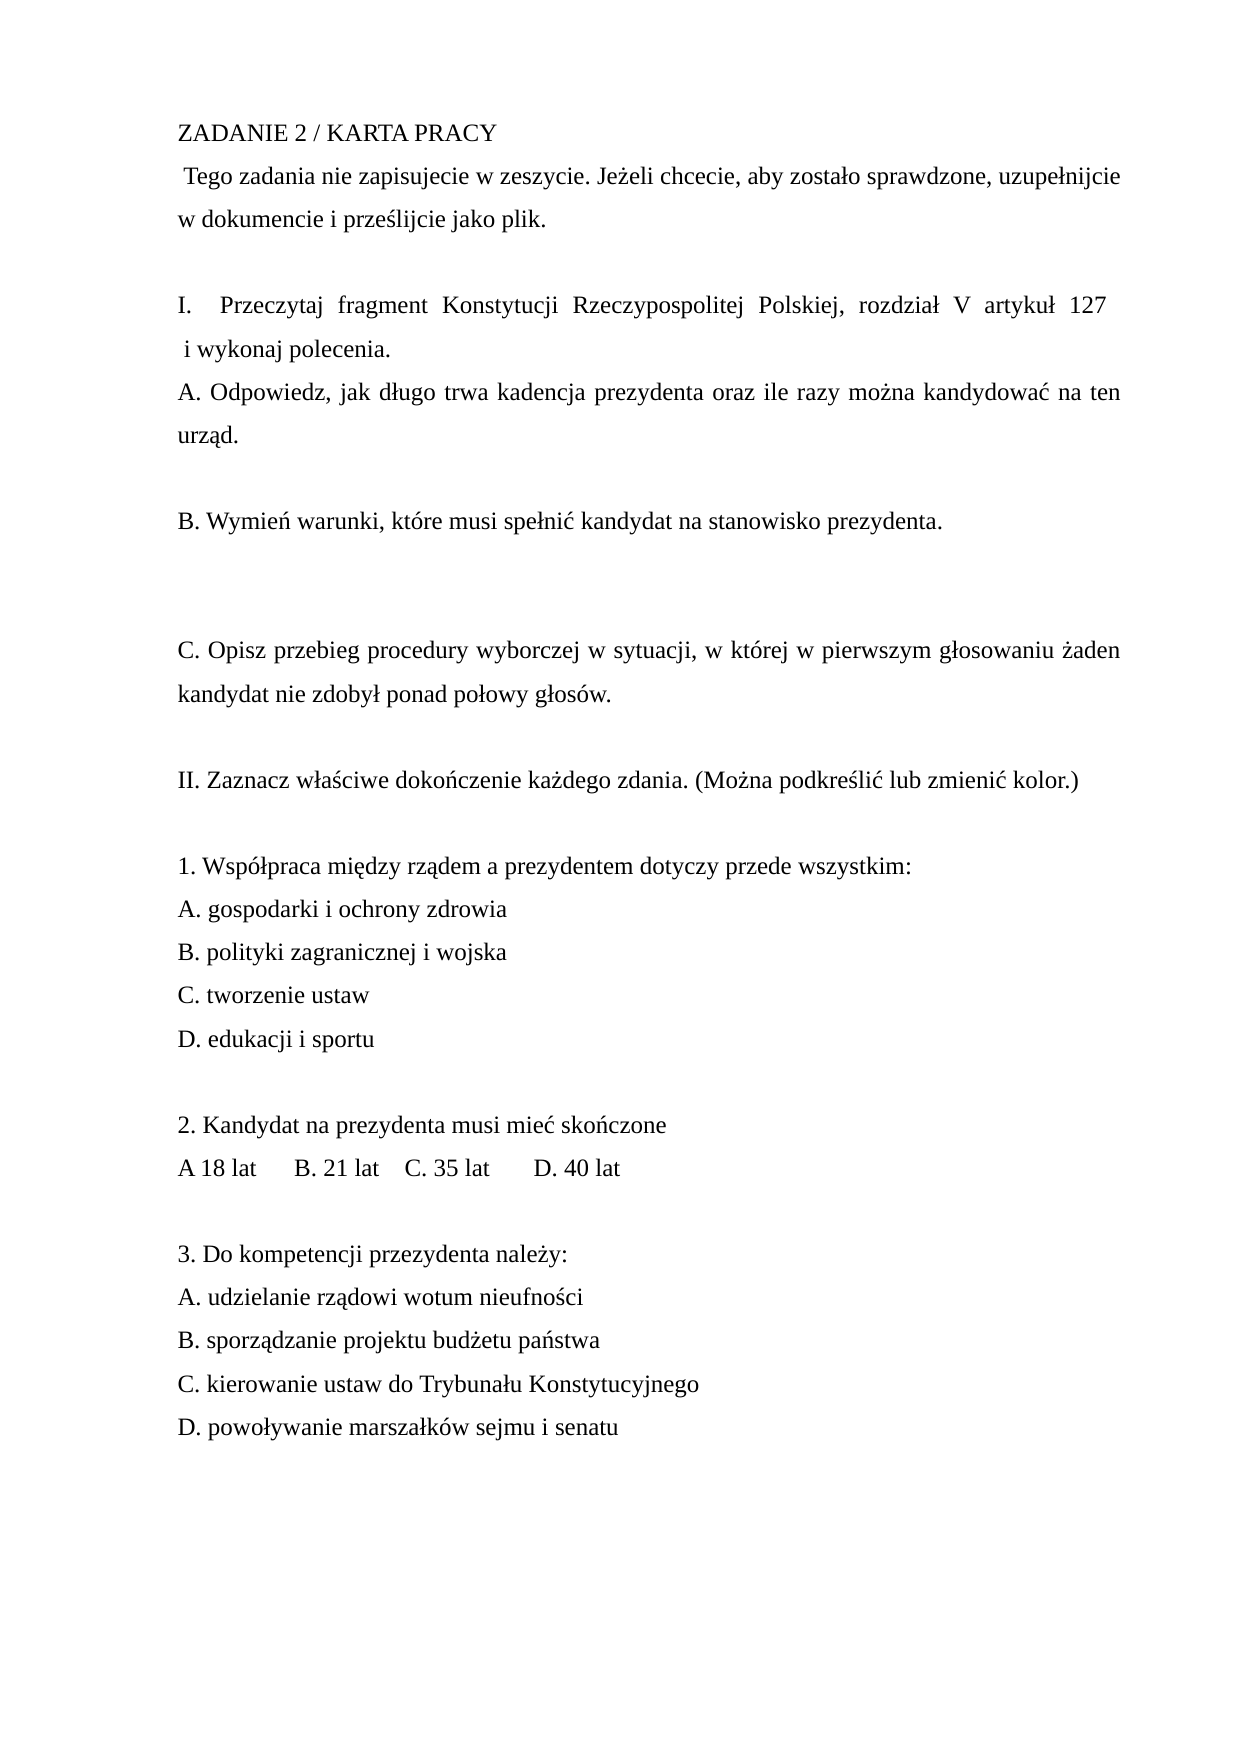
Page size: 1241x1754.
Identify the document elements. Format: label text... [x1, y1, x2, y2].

text A. gospodarki i ochrony zdrowia [177, 894, 1122, 923]
text D. edukacji i sportu [177, 1024, 1122, 1052]
text 2. Kandydat na prezydenta musi mieć skończone [177, 1110, 1122, 1139]
text A 18 lat B. 21 lat C. 35 lat D. 40 lat [177, 1153, 1122, 1182]
text 1. Współpraca między rządem a prezydentem dotyczy przede wszystkim: [177, 851, 1122, 880]
text A. Odpowiedz, jak długo trwa kadencja prezydenta oraz ile razy można kandydować na ten urząd. [177, 377, 1122, 449]
text w dokumencie i prześlijcie jako plik. [177, 204, 1122, 233]
text 3. Do kompetencji przezydenta należy: [177, 1239, 1122, 1268]
text D. powoływanie marszałków sejmu i senatu [177, 1412, 1122, 1441]
text Tego zadania nie zapisujecie w zeszycie. Jeżeli chcecie, aby zostało sprawdzone, uzupełnijcie [177, 161, 1122, 190]
text ZADANIE 2 / KARTA PRACY [177, 118, 1122, 147]
text B. Wymień warunki, które musi spełnić kandydat na stanowisko prezydenta. [177, 506, 1122, 535]
text B. sporządzanie projektu budżetu państwa [177, 1326, 1122, 1354]
text C. tworzenie ustaw [177, 981, 1122, 1009]
text II. Zaznacz właściwe dokończenie każdego zdania. (Można podkreślić lub zmienić kolor.) [177, 765, 1122, 794]
text C. kierowanie ustaw do Trybunału Konstytucyjnego [177, 1369, 1122, 1397]
text A. udzielanie rządowi wotum nieufności [177, 1282, 1122, 1311]
text B. polityki zagranicznej i wojska [177, 937, 1122, 966]
text I. Przeczytaj fragment Konstytucji Rzeczypospolitej Polskiej, rozdział V artykuł 127 i wykonaj polecenia. [177, 291, 1122, 362]
text C. Opisz przebieg procedury wyborczej w sytuacji, w której w pierwszym głosowaniu żaden kandydat nie zdobył ponad połowy głosów. [177, 636, 1122, 707]
